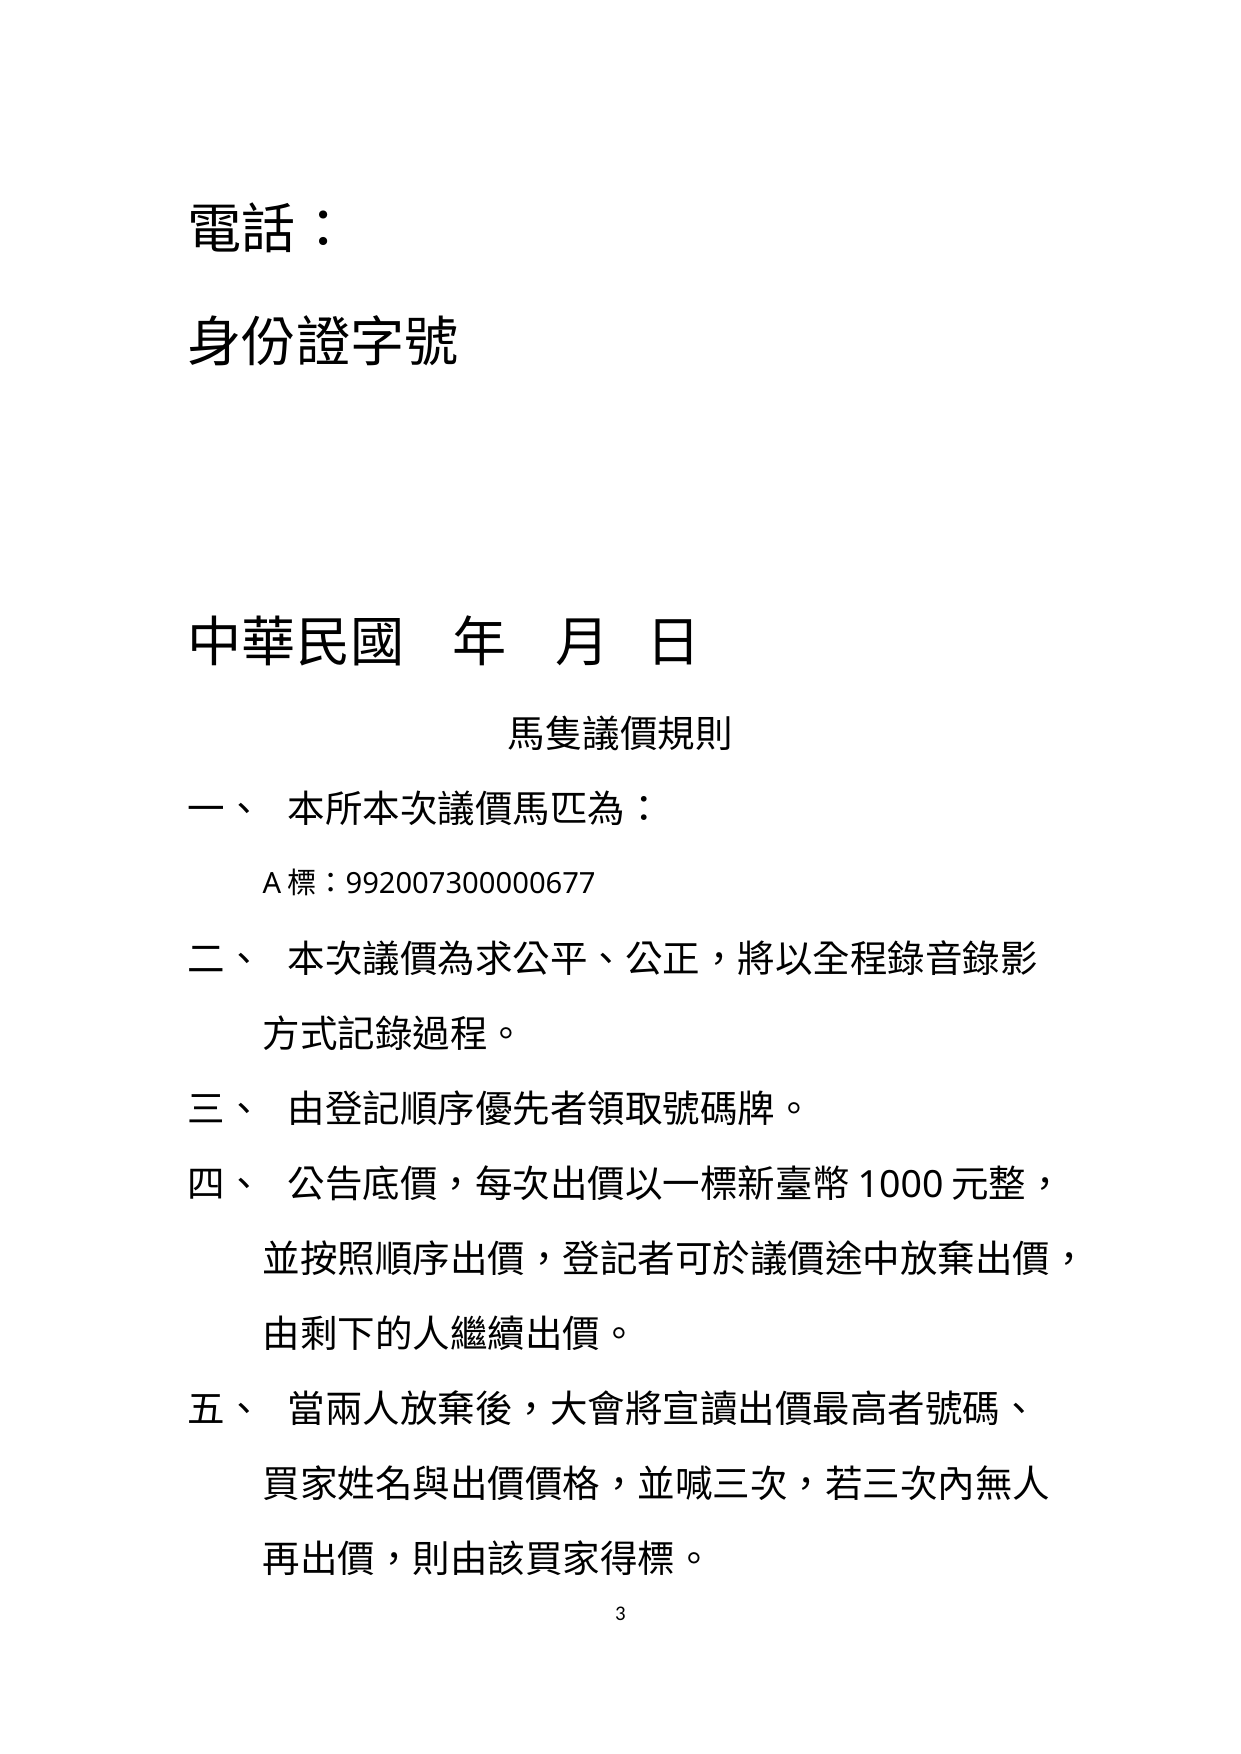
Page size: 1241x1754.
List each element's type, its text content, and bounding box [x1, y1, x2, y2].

text 電話： [187, 162, 1053, 275]
list 公告底價，每次出價以一標新臺幣1000元整，並按照順序出價，登記者可於議價途中放棄出價，由剩下的人繼續出價。 [187, 1137, 1053, 1362]
list 本所本次議價馬匹為： [187, 762, 1053, 837]
list 由登記順序優先者領取號碼牌。 [187, 1062, 1053, 1137]
list 本次議價為求公平、公正，將以全程錄音錄影方式記錄過程。 [187, 912, 1053, 1062]
text 身份證字號 [187, 275, 1053, 387]
list 當兩人放棄後，大會將宣讀出價最高者號碼、買家姓名與出價價格，並喊三次，若三次內無人再出價，則由該買家得標。 [187, 1362, 1053, 1587]
text 中華民國 年 月 日 [187, 575, 1053, 687]
text 馬隻議價規則 [187, 687, 1053, 762]
list A標：992007300000677 [262, 837, 1053, 912]
